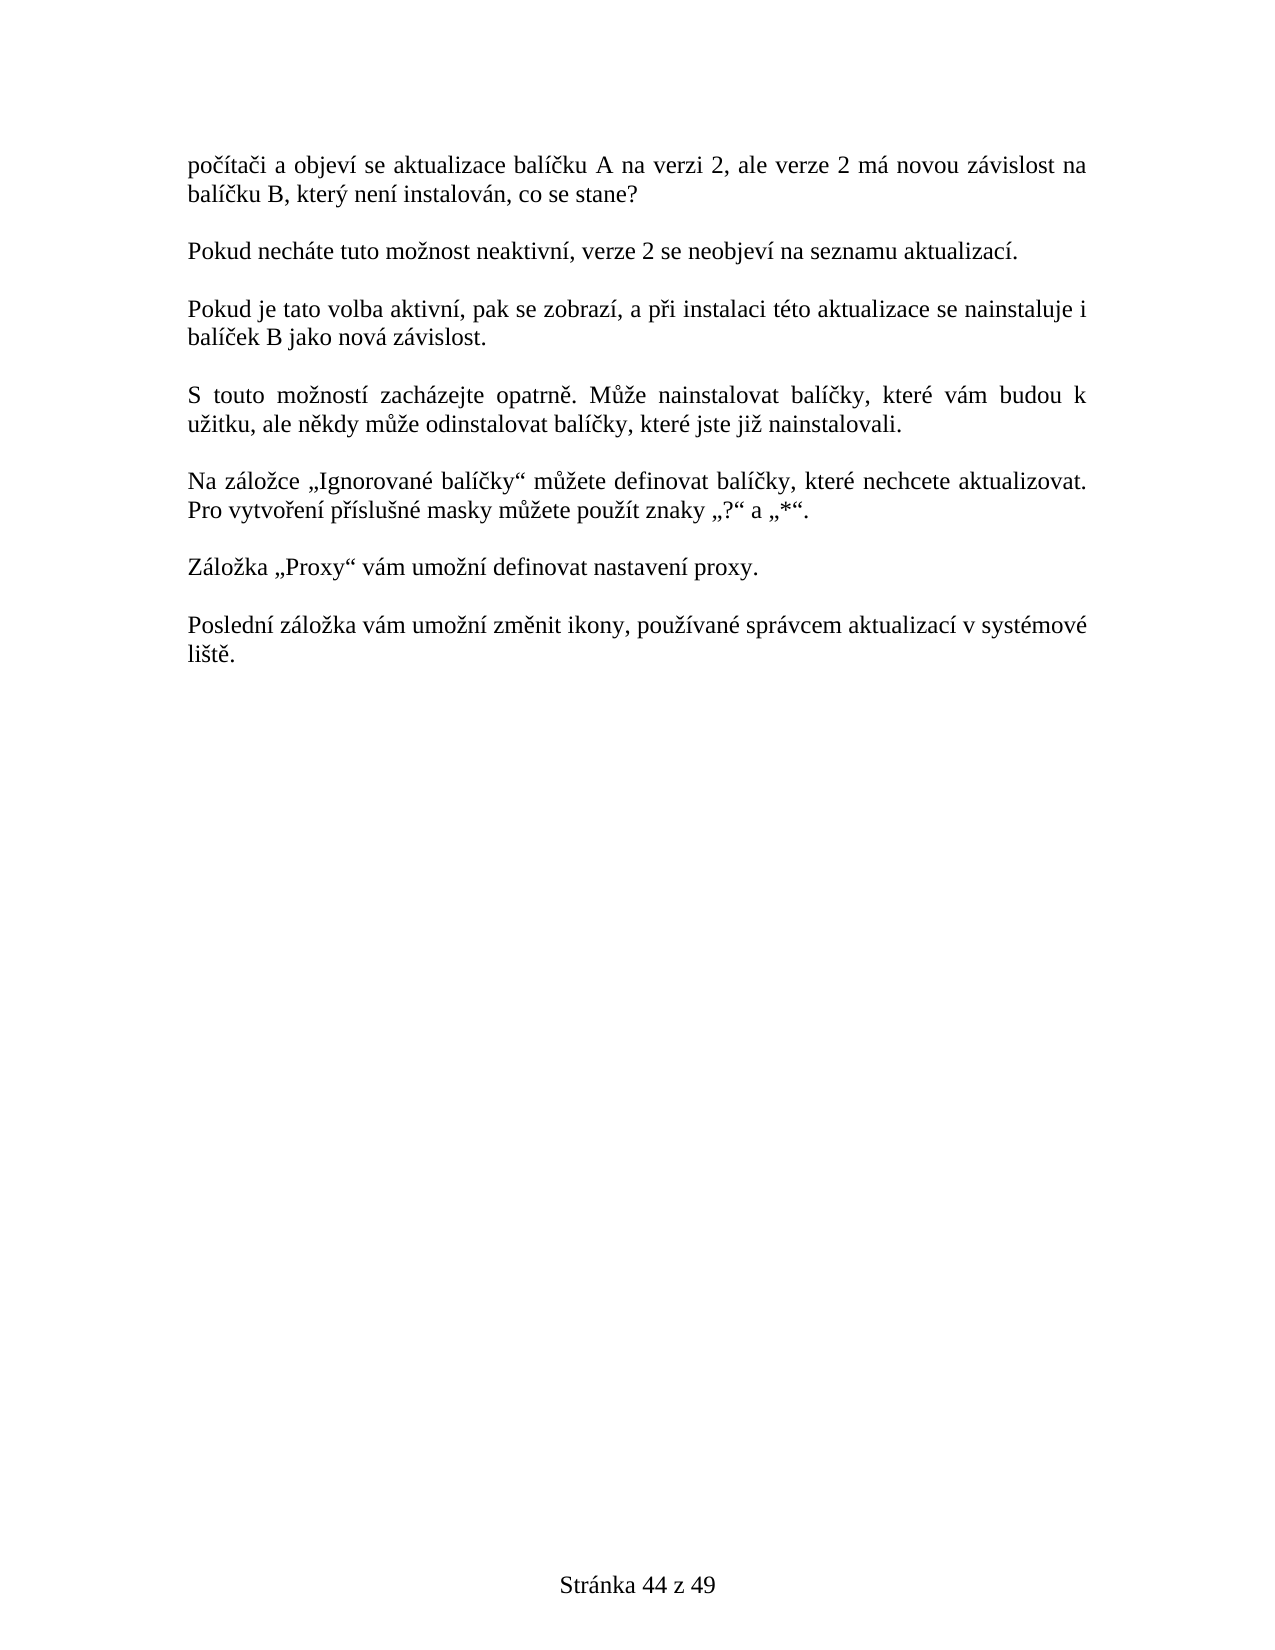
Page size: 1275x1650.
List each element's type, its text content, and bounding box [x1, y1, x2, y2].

text počítači a objeví se aktualizace balíčku A na verzi 2, ale verze 2 má novou závislost na balíčku B, který není instalován, co se stane? [187, 150, 1087, 207]
text Pokud je tato volba aktivní, pak se zobrazí, a při instalaci této aktualizace se nainstaluje i balíček B jako nová závislost. [187, 294, 1087, 351]
text Pokud necháte tuto možnost neaktivní, verze 2 se neobjeví na seznamu aktualizací. [187, 236, 1087, 265]
text S touto možností zacházejte opatrně. Může nainstalovat balíčky, které vám budou k užitku, ale někdy může odinstalovat balíčky, které jste již nainstalovali. [187, 380, 1087, 437]
text Poslední záložka vám umožní změnit ikony, používané správcem aktualizací v systémové liště. [187, 610, 1087, 667]
text Na záložce „Ignorované balíčky“ můžete definovat balíčky, které nechcete aktualizovat. Pro vytvoření příslušné masky můžete použít znaky „?“ a „*“. [187, 466, 1087, 524]
